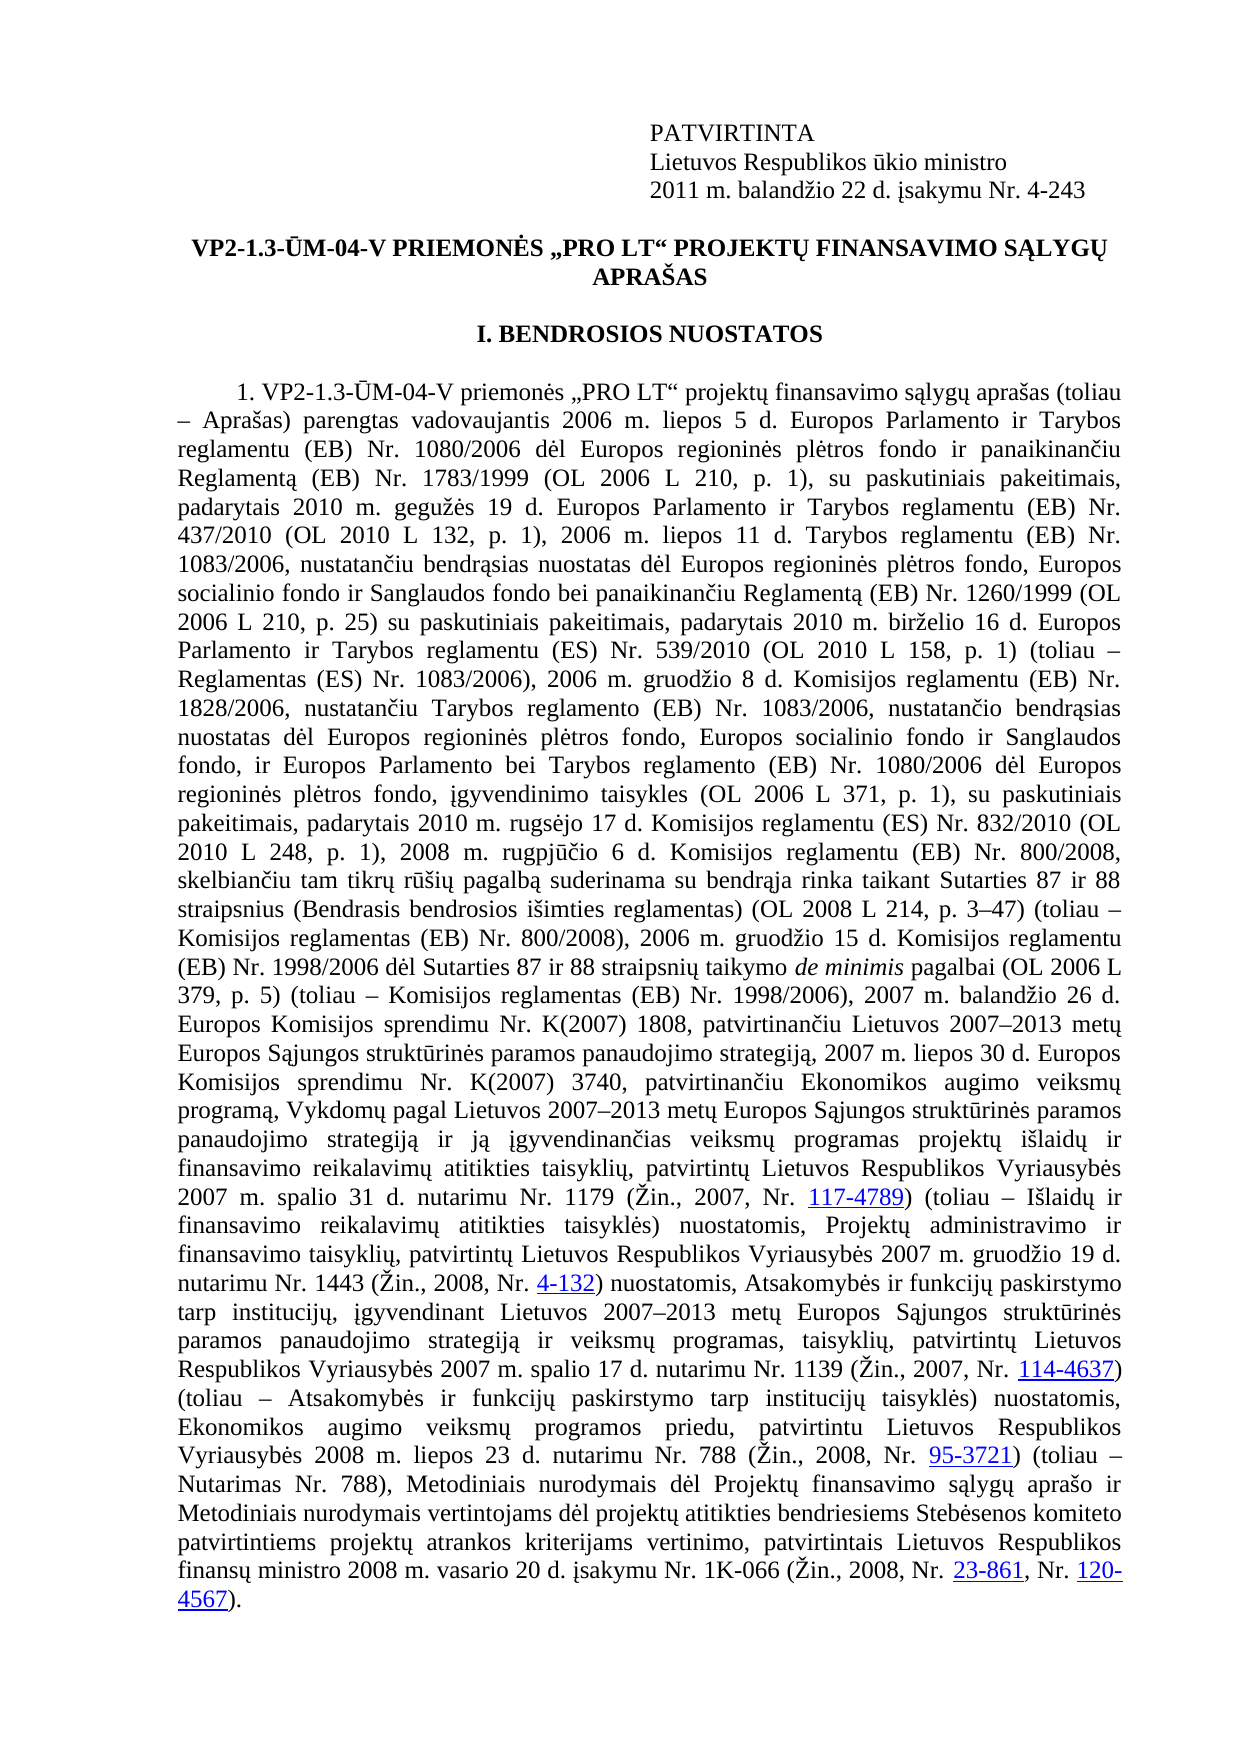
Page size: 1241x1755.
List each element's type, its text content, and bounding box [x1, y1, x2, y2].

text VP2-1.3-ŪM-04-V PRIEMONĖS „PRO LT“ PROJEKTŲ FINANSAVIMO SĄLYGŲ APRAŠAS [177, 233, 1122, 291]
text 2011 m. balandžio 22 d. įsakymu Nr. 4-243 [649, 176, 1122, 204]
text I. BENDROSIOS NUOSTATOS [177, 319, 1122, 348]
text Lietuvos Respublikos ūkio ministro [649, 147, 1122, 176]
text PATVIRTINTA [649, 118, 1122, 147]
text 1. VP2-1.3-ŪM-04-V priemonės „PRO LT“ projektų finansavimo sąlygų aprašas (toliau – Aprašas) parengtas vadovaujantis 2006 m. liepos 5 d. Europos Parlamento ir Tarybos reglamentu (EB) Nr. 1080/2006 dėl Europos regioninės plėtros fondo ir panaikinančiu Reglamentą (EB) Nr. 1783/1999 (OL 2006 L 210, p. 1), su paskutiniais pakeitimais, padarytais 2010 m. gegužės 19 d. Europos Parlamento ir Tarybos reglamentu (EB) Nr. 437/2010 (OL 2010 L 132, p. 1), 2006 m. liepos 11 d. Tarybos reglamentu (EB) Nr. 1083/2006, nustatančiu bendrąsias nuostatas dėl Europos regioninės plėtros fondo, Europos socialinio fondo ir Sanglaudos fondo bei panaikinančiu Reglamentą (EB) Nr. 1260/1999 (OL 2006 L 210, p. 25) su paskutiniais pakeitimais, padarytais 2010 m. birželio 16 d. Europos Parlamento ir Tarybos reglamentu (ES) Nr. 539/2010 (OL 2010 L 158, p. 1) (toliau – Reglamentas (ES) Nr. 1083/2006), 2006 m. gruodžio 8 d. Komisijos reglamentu (EB) Nr. 1828/2006, nustatančiu Tarybos reglamento (EB) Nr. 1083/2006, nustatančio bendrąsias nuostatas dėl Europos regioninės plėtros fondo, Europos socialinio fondo ir Sanglaudos fondo, ir Europos Parlamento bei Tarybos reglamento (EB) Nr. 1080/2006 dėl Europos regioninės plėtros fondo, įgyvendinimo taisykles (OL 2006 L 371, p. 1), su paskutiniais pakeitimais, padarytais 2010 m. rugsėjo 17 d. Komisijos reglamentu (ES) Nr. 832/2010 (OL 2010 L 248, p. 1), 2008 m. rugpjūčio 6 d. Komisijos reglamentu (EB) Nr. 800/2008, skelbiančiu tam tikrų rūšių pagalbą suderinama su bendrąja rinka taikant Sutarties 87 ir 88 straipsnius (Bendrasis bendrosios išimties reglamentas) (OL 2008 L 214, p. 3–47) (toliau – Komisijos reglamentas (EB) Nr. 800/2008), 2006 m. gruodžio 15 d. Komisijos reglamentu (EB) Nr. 1998/2006 dėl Sutarties 87 ir 88 straipsnių taikymo de minimis pagalbai (OL 2006 L 379, p. 5) (toliau – Komisijos reglamentas (EB) Nr. 1998/2006), 2007 m. balandžio 26 d. Europos Komisijos sprendimu Nr. K(2007) 1808, patvirtinančiu Lietuvos 2007–2013 metų Europos Sąjungos struktūrinės paramos panaudojimo strategiją, 2007 m. liepos 30 d. Europos Komisijos sprendimu Nr. K(2007) 3740, patvirtinančiu Ekonomikos augimo veiksmų programą, Vykdomų pagal Lietuvos 2007–2013 metų Europos Sąjungos struktūrinės paramos panaudojimo strategiją ir ją įgyvendinančias veiksmų programas projektų išlaidų ir finansavimo reikalavimų atitikties taisyklių, patvirtintų Lietuvos Respublikos Vyriausybės 2007 m. spalio 31 d. nutarimu Nr. 1179 (Žin., 2007, Nr. 117-4789) (toliau – Išlaidų ir finansavimo reikalavimų atitikties taisyklės) nuostatomis, Projektų administravimo ir finansavimo taisyklių, patvirtintų Lietuvos Respublikos Vyriausybės 2007 m. gruodžio 19 d. nutarimu Nr. 1443 (Žin., 2008, Nr. 4-132) nuostatomis, Atsakomybės ir funkcijų paskirstymo tarp institucijų, įgyvendinant Lietuvos 2007–2013 metų Europos Sąjungos struktūrinės paramos panaudojimo strategiją ir veiksmų programas, taisyklių, patvirtintų Lietuvos Respublikos Vyriausybės 2007 m. spalio 17 d. nutarimu Nr. 1139 (Žin., 2007, Nr. 114-4637) (toliau – Atsakomybės ir funkcijų paskirstymo tarp institucijų taisyklės) nuostatomis, Ekonomikos augimo veiksmų programos priedu, patvirtintu Lietuvos Respublikos Vyriausybės 2008 m. liepos 23 d. nutarimu Nr. 788 (Žin., 2008, Nr. 95-3721) (toliau – Nutarimas Nr. 788), Metodiniais nurodymais dėl Projektų finansavimo sąlygų aprašo ir Metodiniais nurodymais vertintojams dėl projektų atitikties bendriesiems Stebėsenos komiteto patvirtintiems projektų atrankos kriterijams vertinimo, patvirtintais Lietuvos Respublikos finansų ministro 2008 m. vasario 20 d. įsakymu Nr. 1K-066 (Žin., 2008, Nr. 23-861, Nr. 120-4567). [177, 377, 1122, 1613]
